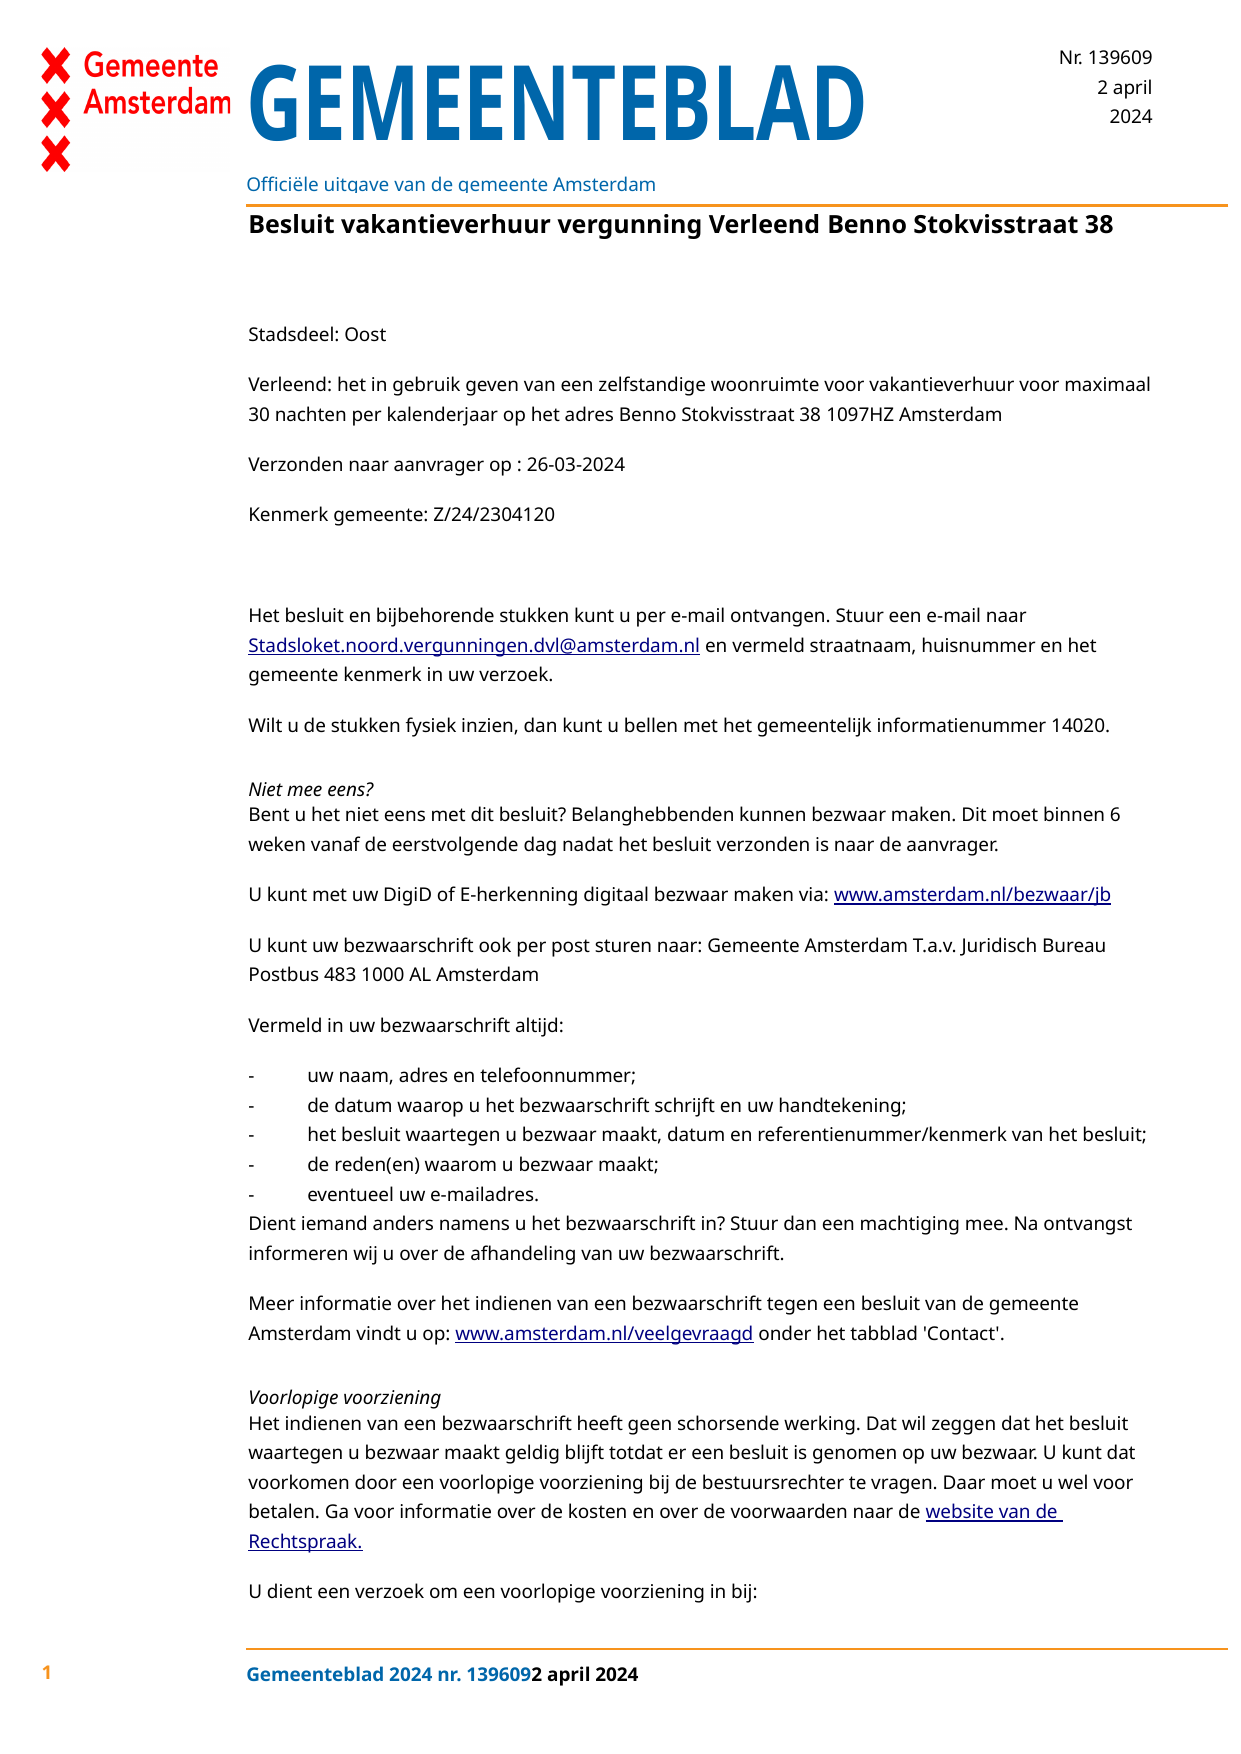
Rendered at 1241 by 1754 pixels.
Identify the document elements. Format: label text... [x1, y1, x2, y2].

list eventueel uw e-mailadres. [248, 1181, 1152, 1207]
text Besluit vakantieverhuur vergunning Verleend Benno Stokvisstraat 38 [248, 207, 1152, 241]
text Meer informatie over het indienen van een bezwaarschrift tegen een besluit van de gemeente Amsterdam vindt u op: www.amsterdam.nl/veelgevraagd onder het tabblad 'Contact'. [248, 1290, 1152, 1346]
list de reden(en) waarom u bezwaar maakt; [248, 1151, 1152, 1177]
text Voorlopige voorziening [248, 1384, 1152, 1410]
text Wilt u de stukken fysiek inzien, dan kunt u bellen met het gemeentelijk informatienummer 14020. [248, 712, 1152, 738]
text Dient iemand anders namens u het bezwaarschrift in? Stuur dan een machtiging mee. Na ontvangst informeren wij u over de afhandeling van uw bezwaarschrift. [248, 1210, 1152, 1266]
text Niet mee eens? [248, 776, 1152, 802]
text Vermeld in uw bezwaarschrift altijd: [248, 1012, 1152, 1038]
text Bent u het niet eens met dit besluit? Belanghebbenden kunnen bezwaar maken. Dit moet binnen 6 weken vanaf de eerstvolgende dag nadat het besluit verzonden is naar de aanvrager. [248, 802, 1152, 857]
list de datum waarop u het bezwaarschrift schrijft en uw handtekening; [248, 1092, 1152, 1118]
text Stadsdeel: Oost [248, 321, 1152, 346]
text Kenmerk gemeente: Z/24/2304120 [248, 502, 1152, 527]
text U kunt met uw DigiD of E-herkenning digitaal bezwaar maken via: www.amsterdam.nl/bezwaar/jb [248, 882, 1152, 907]
text Het besluit en bijbehorende stukken kunt u per e-mail ontvangen. Stuur een e-mail naar Stadsloket.noord.vergunningen.dvl@amsterdam.nl en vermeld straatnaam, huisnummer en het gemeente kenmerk in uw verzoek. [248, 602, 1152, 687]
text Verleend: het in gebruik geven van een zelfstandige woonruimte voor vakantieverhuur voor maximaal 30 nachten per kalenderjaar op het adres Benno Stokvisstraat 38 1097HZ Amsterdam [248, 371, 1152, 426]
list uw naam, adres en telefoonnummer; [248, 1062, 1152, 1088]
text U kunt uw bezwaarschrift ook per post sturen naar: Gemeente Amsterdam T.a.v. Juridisch Bureau Postbus 483 1000 AL Amsterdam [248, 932, 1152, 987]
list het besluit waartegen u bezwaar maakt, datum en referentienummer/kenmerk van het besluit; [248, 1122, 1152, 1147]
text U dient een verzoek om een voorlopige voorziening in bij: [248, 1578, 1152, 1604]
text Het indienen van een bezwaarschrift heeft geen schorsende werking. Dat wil zeggen dat het besluit waartegen u bezwaar maakt geldig blijft totdat er een besluit is genomen op uw bezwaar. U kunt dat voorkomen door een voorlopige voorziening bij de bestuursrechter te vragen. Daar moet u wel voor betalen. Ga voor informatie over de kosten en over de voorwaarden naar de website van de Rechtspraak. [248, 1410, 1152, 1554]
picture [41, 47, 231, 172]
text Verzonden naar aanvrager op : 26-03-2024 [248, 451, 1152, 477]
